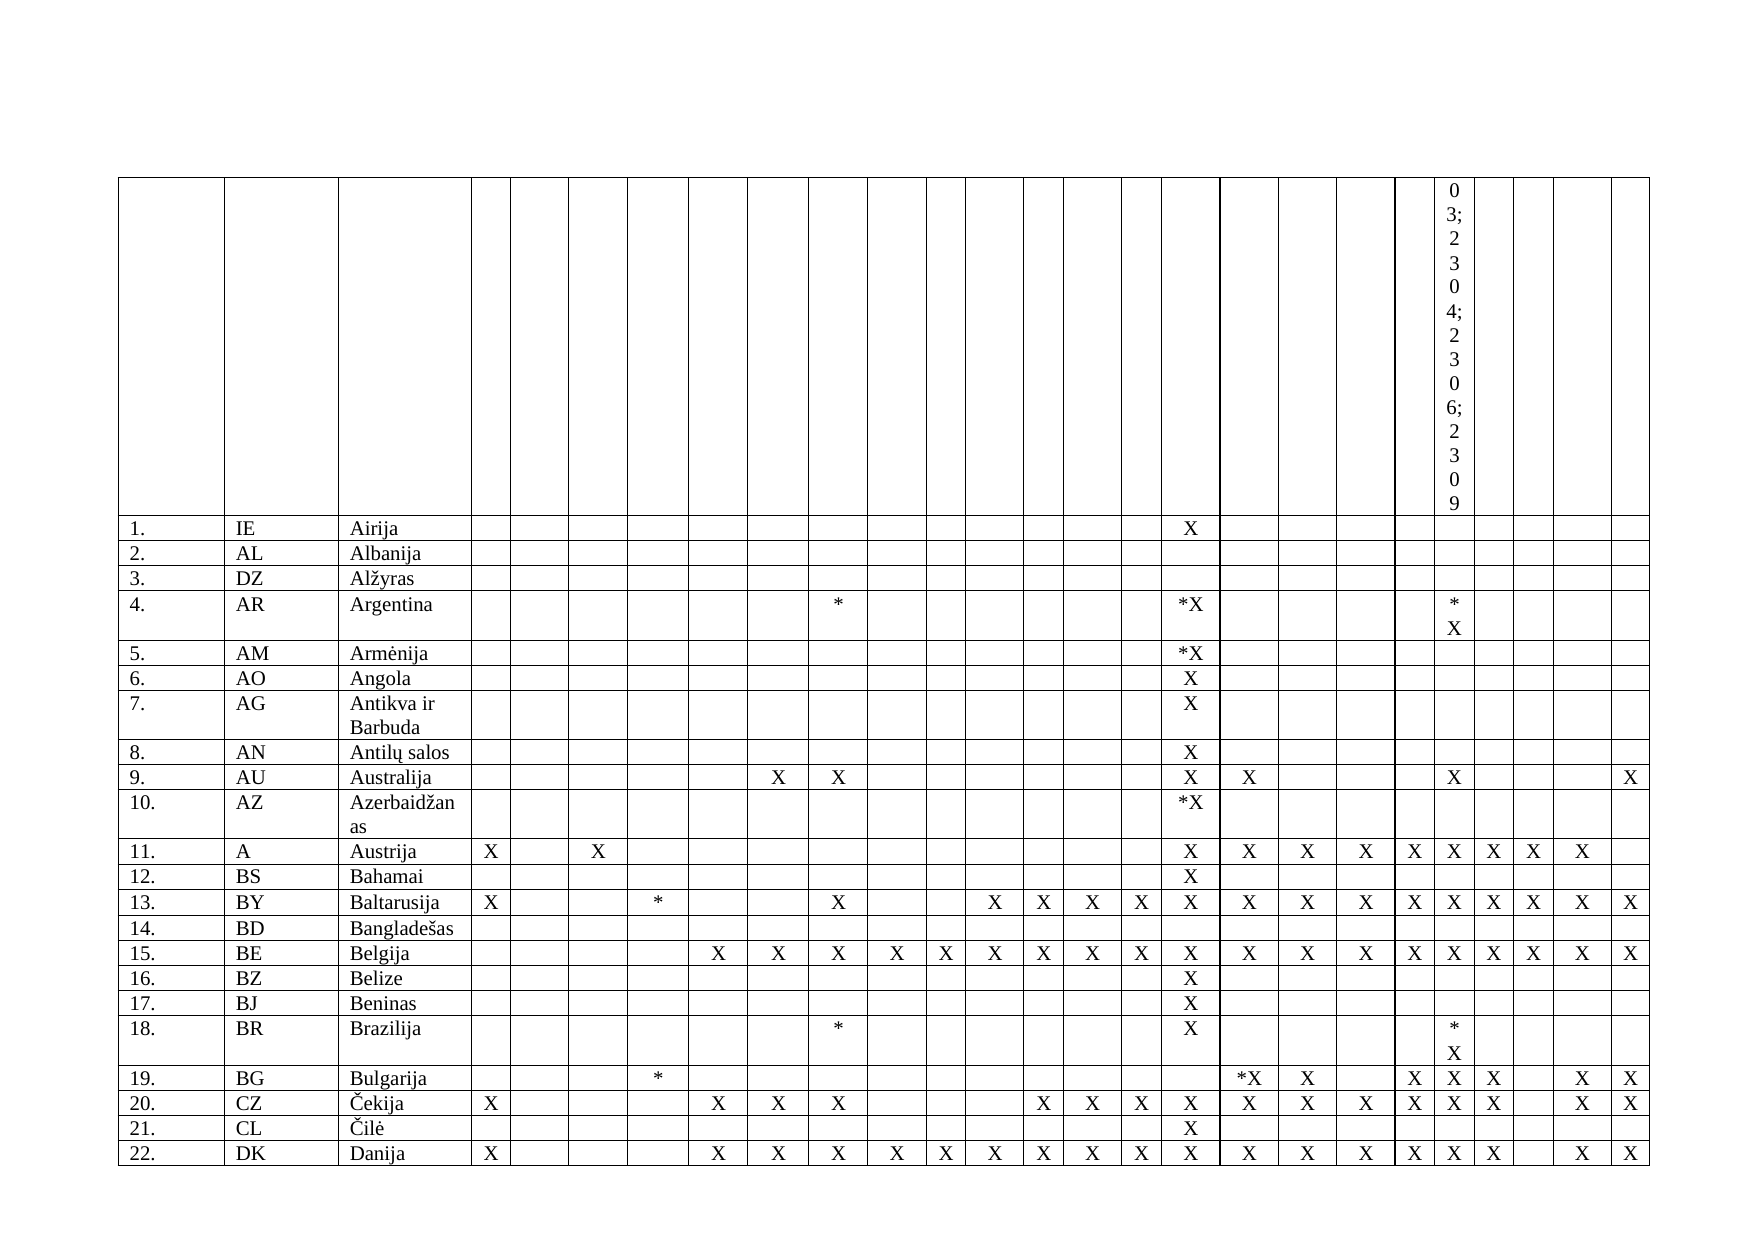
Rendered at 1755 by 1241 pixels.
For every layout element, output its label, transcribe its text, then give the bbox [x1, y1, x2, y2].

table_cell x [1162, 941, 1219, 965]
table_cell AZ [225, 790, 338, 838]
table_cell *X [1162, 641, 1219, 665]
table_cell x [1221, 890, 1278, 915]
table_cell [809, 691, 867, 739]
table_cell [1435, 566, 1474, 590]
table_cell [966, 591, 1023, 639]
table_cell [1337, 765, 1394, 789]
table_cell [511, 839, 568, 863]
table_cell [1612, 740, 1649, 764]
table_cell [689, 740, 747, 764]
table_cell x [868, 1141, 926, 1165]
table_cell Airija [339, 516, 471, 540]
table_cell [569, 691, 627, 739]
table_cell [927, 740, 965, 764]
table_cell X [1612, 890, 1649, 915]
table_cell [1396, 641, 1434, 665]
table_cell 16. [119, 966, 224, 990]
table_cell [1514, 790, 1553, 838]
table_cell [748, 790, 808, 838]
table_cell [1337, 1066, 1394, 1089]
table_cell 3. [119, 566, 224, 590]
table_cell [1024, 178, 1063, 515]
table_cell [569, 1066, 627, 1089]
table_cell [1514, 991, 1553, 1015]
table_cell [1396, 865, 1434, 889]
table_cell [1514, 691, 1553, 739]
table_cell [748, 991, 808, 1015]
table_cell [472, 566, 510, 590]
table_cell [966, 966, 1023, 990]
table_cell [511, 790, 568, 838]
table_cell [569, 591, 627, 639]
table_cell *X [1162, 790, 1219, 838]
table_cell [472, 966, 510, 990]
table_cell *x [1221, 1066, 1278, 1089]
table_cell *X [1435, 1016, 1474, 1064]
table_cell x [809, 765, 867, 789]
table_cell [569, 516, 627, 540]
table_cell BY [225, 890, 338, 915]
table_cell [927, 691, 965, 739]
table_cell X [1279, 890, 1336, 915]
table_cell *x [1162, 591, 1219, 639]
table_cell [628, 516, 688, 540]
table_cell [472, 916, 510, 940]
table_cell [1221, 516, 1278, 540]
table_cell AO [225, 666, 338, 690]
table_cell [472, 1066, 510, 1089]
table_cell 8. [119, 740, 224, 764]
table_cell AM [225, 641, 338, 665]
table_header [1514, 178, 1553, 515]
table_cell [689, 541, 747, 565]
table_cell [1514, 666, 1553, 690]
table_cell X [1612, 1091, 1649, 1115]
table_cell [1435, 541, 1474, 565]
table_cell [966, 991, 1023, 1015]
table_cell X [1396, 839, 1434, 863]
table_cell Albanija [339, 541, 471, 565]
table_cell x [1435, 839, 1474, 863]
table_cell [1122, 1066, 1161, 1089]
table_cell [1554, 516, 1611, 540]
table_cell [1475, 516, 1513, 540]
table_cell [1279, 966, 1336, 990]
table_cell [628, 916, 688, 940]
table_cell [927, 1016, 965, 1064]
table_cell [472, 541, 510, 565]
table_cell [1612, 566, 1649, 590]
table_cell [689, 1016, 747, 1064]
table_cell [1475, 641, 1513, 665]
table_cell [868, 865, 926, 889]
table_cell [1554, 1116, 1611, 1140]
table_cell [1064, 790, 1121, 838]
table_cell [511, 966, 568, 990]
table_cell [1024, 1066, 1063, 1089]
table_cell [966, 641, 1023, 665]
table_cell [1122, 178, 1161, 515]
table_cell [966, 1091, 1023, 1115]
table_cell x [1514, 941, 1553, 965]
table_cell [472, 765, 510, 789]
table_cell [966, 865, 1023, 889]
table_cell 22. [119, 1141, 224, 1165]
table_header [1221, 178, 1278, 515]
table_cell A [225, 839, 338, 863]
table_cell [689, 865, 747, 889]
table_cell [1064, 591, 1121, 639]
table_cell X [927, 1141, 965, 1165]
table_cell [1475, 566, 1513, 590]
table_cell [1514, 740, 1553, 764]
table_cell [1337, 666, 1394, 690]
table_cell [748, 890, 808, 915]
table_cell x [1475, 839, 1513, 863]
table_cell CL [225, 1116, 338, 1140]
table_cell [1475, 916, 1513, 940]
table_cell [868, 541, 926, 565]
table_cell [689, 566, 747, 590]
table_cell x [1221, 1091, 1278, 1115]
table_cell [868, 740, 926, 764]
table_cell [511, 765, 568, 789]
table_cell [966, 839, 1023, 863]
table_cell [1064, 516, 1121, 540]
table_cell [809, 991, 867, 1015]
table_cell AU [225, 765, 338, 789]
table_cell [1122, 541, 1161, 565]
table_cell [1612, 666, 1649, 690]
table_cell [868, 1066, 926, 1089]
table_cell [1475, 740, 1513, 764]
table_cell [472, 641, 510, 665]
table_cell x [1221, 941, 1278, 965]
table_cell [1024, 916, 1063, 940]
table_cell [628, 1091, 688, 1115]
table_cell [1337, 740, 1394, 764]
table_cell [809, 666, 867, 690]
table_cell [1064, 1066, 1121, 1089]
table_cell [1064, 765, 1121, 789]
table_cell [569, 991, 627, 1015]
table_cell BR [225, 1016, 338, 1064]
table_cell [511, 641, 568, 665]
table_cell AG [225, 691, 338, 739]
table_cell x [689, 1141, 747, 1165]
table_cell [1475, 1116, 1513, 1140]
table_cell [1612, 839, 1649, 863]
table_cell X [1475, 941, 1513, 965]
table_cell [1514, 765, 1553, 789]
table_cell [511, 591, 568, 639]
table_cell [748, 691, 808, 739]
table_cell X [1435, 765, 1474, 789]
table_cell x [472, 890, 510, 915]
table_cell [689, 641, 747, 665]
table_cell [1435, 991, 1474, 1015]
table_cell x [1064, 941, 1121, 965]
table_cell x [689, 941, 747, 965]
table_cell [1396, 916, 1434, 940]
table_cell [472, 865, 510, 889]
table_cell 18. [119, 1016, 224, 1064]
table_cell [1337, 591, 1394, 639]
table_cell x [472, 1141, 510, 1165]
table_cell [569, 765, 627, 789]
table_cell x [1475, 1091, 1513, 1115]
table_cell [1514, 1141, 1553, 1165]
table_cell DK [225, 1141, 338, 1165]
table_cell x [1435, 890, 1474, 915]
table_cell [966, 1116, 1023, 1140]
table_cell [511, 1116, 568, 1140]
table_cell [1475, 765, 1513, 789]
table_cell [868, 566, 926, 590]
table_cell [628, 691, 688, 739]
table_cell [1279, 516, 1336, 540]
table_cell [1279, 591, 1336, 639]
table_cell [748, 641, 808, 665]
table_cell Belize [339, 966, 471, 990]
table_cell X [1162, 691, 1219, 739]
table_cell X [1396, 1141, 1434, 1165]
table_cell BS [225, 865, 338, 889]
table_cell [927, 1116, 965, 1140]
table_cell [809, 865, 867, 889]
table_cell [1514, 541, 1553, 565]
table_cell 7. [119, 691, 224, 739]
table_cell [569, 865, 627, 889]
table_header [1475, 178, 1513, 515]
table_cell [1396, 516, 1434, 540]
table_cell X [1554, 1091, 1611, 1115]
table_cell x [1064, 1141, 1121, 1165]
table_cell Baltarusija [339, 890, 471, 915]
table_cell [748, 865, 808, 889]
table_cell [1279, 991, 1336, 1015]
table_cell [1024, 740, 1063, 764]
table_cell CZ [225, 1091, 338, 1115]
table_cell [868, 966, 926, 990]
table_cell [1554, 765, 1611, 789]
table_cell x [809, 1141, 867, 1165]
table_cell [1064, 666, 1121, 690]
table_cell [511, 516, 568, 540]
table_cell [1064, 1116, 1121, 1140]
table_cell BJ [225, 991, 338, 1015]
table_cell [1337, 516, 1394, 540]
table_cell x [1612, 1141, 1649, 1165]
table_cell [1337, 865, 1394, 889]
table_header [1396, 178, 1434, 515]
table_cell [1024, 641, 1063, 665]
table_cell [868, 991, 926, 1015]
table_cell [966, 916, 1023, 940]
table_cell [1337, 991, 1394, 1015]
table_cell x [1435, 941, 1474, 965]
table_cell [1221, 740, 1278, 764]
table_cell [1024, 1116, 1063, 1140]
table_cell [689, 916, 747, 940]
table_cell [1221, 865, 1278, 889]
table_cell [868, 890, 926, 915]
table_cell [1024, 839, 1063, 863]
table_cell [1122, 765, 1161, 789]
table_cell * [628, 890, 688, 915]
table_cell [511, 941, 568, 965]
table_cell [1122, 1016, 1161, 1064]
table_cell [927, 966, 965, 990]
table_cell [1122, 641, 1161, 665]
table_cell [1612, 966, 1649, 990]
table_cell [1612, 691, 1649, 739]
table_cell [868, 178, 926, 515]
table_cell x [1162, 839, 1219, 863]
table_cell [1024, 765, 1063, 789]
table_cell Čilė [339, 1116, 471, 1140]
table_cell * [628, 1066, 688, 1089]
table_cell Antilų salos [339, 740, 471, 764]
table_cell [1475, 691, 1513, 739]
table_cell [628, 839, 688, 863]
table_cell [1279, 666, 1336, 690]
table_cell [1554, 641, 1611, 665]
table_cell [1396, 966, 1434, 990]
table_cell [472, 941, 510, 965]
table_cell [966, 566, 1023, 590]
table_cell [966, 516, 1023, 540]
table_cell X [1396, 890, 1434, 915]
table_cell [569, 178, 627, 515]
table_cell [1337, 1016, 1394, 1064]
table_cell [1554, 916, 1611, 940]
table_cell [1221, 641, 1278, 665]
table_cell [966, 178, 1023, 515]
table_cell [1122, 591, 1161, 639]
table_cell [1554, 966, 1611, 990]
table_cell [809, 516, 867, 540]
table_cell [472, 591, 510, 639]
table_cell [1612, 1116, 1649, 1140]
table_cell [1337, 1116, 1394, 1140]
table_cell [927, 765, 965, 789]
table_cell [1162, 541, 1219, 565]
table_cell x [1162, 890, 1219, 915]
table_cell [1064, 566, 1121, 590]
table_cell [1514, 516, 1553, 540]
table_header [1554, 178, 1611, 515]
table_cell [1435, 740, 1474, 764]
table_cell [1435, 666, 1474, 690]
table_cell [868, 765, 926, 789]
table_cell Argentina [339, 591, 471, 639]
table_cell Azerbaidžanas [339, 790, 471, 838]
table_header [119, 178, 224, 515]
table_cell [1435, 641, 1474, 665]
table_cell IE [225, 516, 338, 540]
table_cell [1024, 991, 1063, 1015]
table_cell X [1279, 1066, 1336, 1089]
table_cell [1024, 691, 1063, 739]
table_cell [1221, 1016, 1278, 1064]
table_cell 2. [119, 541, 224, 565]
table_cell [1514, 641, 1553, 665]
table_cell [1064, 691, 1121, 739]
table_cell [1064, 865, 1121, 889]
table_cell X [1162, 666, 1219, 690]
table_cell [689, 1116, 747, 1140]
table_cell [1122, 916, 1161, 940]
table_cell [1279, 740, 1336, 764]
table_cell [689, 890, 747, 915]
table_cell x [472, 839, 510, 863]
table_cell [569, 916, 627, 940]
table_cell [1475, 541, 1513, 565]
table_cell [1122, 991, 1161, 1015]
table_cell [1024, 566, 1063, 590]
table_cell X [1396, 941, 1434, 965]
table_cell X [1162, 740, 1219, 764]
table_cell [1337, 790, 1394, 838]
table_cell [569, 1091, 627, 1115]
table_cell [511, 1016, 568, 1064]
table_cell [689, 765, 747, 789]
table_cell [1396, 1016, 1434, 1064]
table_cell [809, 641, 867, 665]
table_cell [472, 516, 510, 540]
table_cell x [1122, 941, 1161, 965]
table_cell [1396, 541, 1434, 565]
table_cell 1. [119, 516, 224, 540]
table_cell [628, 991, 688, 1015]
table_cell [809, 839, 867, 863]
table_cell X [1162, 966, 1219, 990]
table_cell [569, 666, 627, 690]
table_cell x [1024, 890, 1063, 915]
table_cell x [1435, 1091, 1474, 1115]
table_cell Beninas [339, 991, 471, 1015]
table_cell [1514, 966, 1553, 990]
table_cell [1024, 516, 1063, 540]
table_cell [1554, 541, 1611, 565]
table_cell Danija [339, 1141, 471, 1165]
table_cell [1064, 541, 1121, 565]
table_cell BG [225, 1066, 338, 1089]
table_cell [1024, 666, 1063, 690]
table_cell [1279, 765, 1336, 789]
table_cell Austrija [339, 839, 471, 863]
table_cell [1221, 790, 1278, 838]
table_cell [1435, 790, 1474, 838]
table_cell [1064, 916, 1121, 940]
table_cell Bulgarija [339, 1066, 471, 1089]
table_cell x [1024, 1141, 1063, 1165]
table_cell [809, 916, 867, 940]
table_cell [1024, 790, 1063, 838]
table_cell [1122, 790, 1161, 838]
table_cell [472, 1116, 510, 1140]
table_cell [1337, 641, 1394, 665]
table_cell [689, 839, 747, 863]
table_cell AL [225, 541, 338, 565]
table_cell X [1396, 1066, 1434, 1089]
table_cell [1554, 666, 1611, 690]
table_cell x [748, 1141, 808, 1165]
table_cell [1064, 839, 1121, 863]
table_cell [1221, 666, 1278, 690]
table_cell x [1221, 839, 1278, 863]
table_cell 14. [119, 916, 224, 940]
table_cell [1612, 541, 1649, 565]
table_cell X [1612, 1066, 1649, 1089]
table_cell [1435, 916, 1474, 940]
table_cell [628, 641, 688, 665]
table_cell [927, 991, 965, 1015]
table_cell [569, 790, 627, 838]
table_cell [511, 541, 568, 565]
table_cell [1554, 566, 1611, 590]
table_cell 13. [119, 890, 224, 915]
table_cell [1122, 865, 1161, 889]
table_cell X [569, 839, 627, 863]
table_cell [1475, 966, 1513, 990]
table_cell x [809, 1091, 867, 1115]
table_cell [1554, 865, 1611, 889]
table_cell [511, 691, 568, 739]
table_cell [689, 691, 747, 739]
table_cell x [1475, 1066, 1513, 1089]
table_cell [1435, 1116, 1474, 1140]
table_cell [1024, 541, 1063, 565]
table_cell [628, 1116, 688, 1140]
table_cell X [1162, 991, 1219, 1015]
table_cell [472, 666, 510, 690]
table_cell [1122, 691, 1161, 739]
table_cell [1612, 865, 1649, 889]
table_cell BD [225, 916, 338, 940]
table_cell [1396, 790, 1434, 838]
table_cell [1435, 966, 1474, 990]
table_cell [628, 178, 688, 515]
table_cell X [1279, 839, 1336, 863]
table_cell x [1612, 941, 1649, 965]
table_cell x [966, 890, 1023, 915]
table_cell x [748, 941, 808, 965]
table_cell [1554, 740, 1611, 764]
table_cell [689, 516, 747, 540]
table_cell [809, 740, 867, 764]
table_cell [1337, 691, 1394, 739]
table_cell [1554, 1016, 1611, 1064]
table_cell x [809, 890, 867, 915]
table_cell Armėnija [339, 641, 471, 665]
table_cell * [809, 1016, 867, 1064]
table_cell [1024, 966, 1063, 990]
table_cell [809, 178, 867, 515]
table_cell [1221, 966, 1278, 990]
table_cell [689, 991, 747, 1015]
table_cell [1279, 865, 1336, 889]
table_cell [472, 991, 510, 1015]
table_cell x [748, 1091, 808, 1115]
table_cell x [966, 941, 1023, 965]
table_cell [689, 1066, 747, 1089]
table_cell [1554, 790, 1611, 838]
table_cell [1612, 916, 1649, 940]
table_cell x [966, 1141, 1023, 1165]
table_cell [1279, 566, 1336, 590]
table_header [1279, 178, 1336, 515]
table_cell x [809, 941, 867, 965]
table_cell [628, 740, 688, 764]
table_cell [927, 839, 965, 863]
table_cell [1279, 1116, 1336, 1140]
table_cell [748, 966, 808, 990]
table_cell [1554, 691, 1611, 739]
table_cell X [1337, 941, 1394, 965]
table_cell [472, 740, 510, 764]
table_cell [1396, 666, 1434, 690]
table_cell [868, 516, 926, 540]
table_cell x [868, 941, 926, 965]
table_cell x [1221, 1141, 1278, 1165]
table_cell [689, 790, 747, 838]
table_cell [868, 839, 926, 863]
table_cell 10. [119, 790, 224, 838]
table_cell [1337, 566, 1394, 590]
table_cell [927, 666, 965, 690]
table_cell [1475, 666, 1513, 690]
table_cell x [689, 1091, 747, 1115]
table_cell [628, 1016, 688, 1064]
table_cell [809, 566, 867, 590]
table_cell X [1337, 1141, 1394, 1165]
table_cell X [1612, 765, 1649, 789]
table_cell [511, 740, 568, 764]
table_cell [1064, 178, 1121, 515]
table_cell * [809, 591, 867, 639]
table_cell [628, 566, 688, 590]
table_cell x [1024, 1091, 1063, 1115]
table_cell [511, 1091, 568, 1115]
table_cell [868, 666, 926, 690]
table_cell [511, 916, 568, 940]
table_cell [966, 541, 1023, 565]
table_cell [1554, 591, 1611, 639]
table_cell [1612, 516, 1649, 540]
table_cell 12. [119, 865, 224, 889]
table_cell [1279, 1016, 1336, 1064]
table_cell 6. [119, 666, 224, 690]
table_cell [748, 541, 808, 565]
table_cell [1475, 865, 1513, 889]
table_cell X [1162, 765, 1219, 789]
table_cell AR [225, 591, 338, 639]
table_cell [927, 865, 965, 889]
table_cell x [1064, 1091, 1121, 1115]
table_cell X [1162, 1016, 1219, 1064]
table_cell [1475, 1016, 1513, 1064]
table_cell [689, 178, 747, 515]
table_cell Brazilija [339, 1016, 471, 1064]
table_cell [1279, 691, 1336, 739]
table_cell 17. [119, 991, 224, 1015]
table_cell [628, 765, 688, 789]
table_cell [628, 941, 688, 965]
table_cell [966, 790, 1023, 838]
table_cell [868, 691, 926, 739]
table_cell [748, 839, 808, 863]
table_cell [511, 865, 568, 889]
table_cell *X [1435, 591, 1474, 639]
table_cell X [1162, 516, 1219, 540]
table_cell [1122, 516, 1161, 540]
table_cell x [1122, 1091, 1161, 1115]
table_cell [1475, 591, 1513, 639]
table_cell x [1064, 890, 1121, 915]
table_cell [809, 966, 867, 990]
table_cell [927, 790, 965, 838]
table_cell [569, 941, 627, 965]
table_cell x [1435, 1141, 1474, 1165]
table_cell [1221, 1116, 1278, 1140]
table_cell [748, 740, 808, 764]
table_cell [511, 991, 568, 1015]
table_cell [1514, 566, 1553, 590]
table_cell [628, 790, 688, 838]
table_cell Čekija [339, 1091, 471, 1115]
table_cell x [1162, 1091, 1219, 1115]
table_cell [927, 566, 965, 590]
table_cell [1162, 1066, 1219, 1089]
table_cell x [748, 765, 808, 789]
table_cell [569, 1141, 627, 1165]
table_cell [748, 516, 808, 540]
table_cell x [1122, 890, 1161, 915]
table_cell x [1162, 1141, 1219, 1165]
table_header [472, 178, 510, 515]
table_header [339, 178, 471, 515]
table_cell x [1024, 941, 1063, 965]
table_cell [1279, 916, 1336, 940]
table_cell [927, 890, 965, 915]
table_cell [1396, 765, 1434, 789]
table_cell [927, 178, 965, 515]
table_cell [1064, 641, 1121, 665]
table_cell [927, 541, 965, 565]
table_cell [569, 641, 627, 665]
table_cell [1122, 740, 1161, 764]
table_cell 9. [119, 765, 224, 789]
table_header [225, 178, 338, 515]
table_cell Belgija [339, 941, 471, 965]
table_cell [1475, 790, 1513, 838]
table_cell [868, 591, 926, 639]
table_cell 20. [119, 1091, 224, 1115]
table_cell [1337, 541, 1394, 565]
table_cell [927, 591, 965, 639]
table_cell [868, 1016, 926, 1064]
table_cell AN [225, 740, 338, 764]
table_cell [511, 666, 568, 690]
table_cell [1064, 740, 1121, 764]
table_cell [966, 765, 1023, 789]
table_cell [1337, 916, 1394, 940]
table_cell [511, 890, 568, 915]
table_cell [1435, 865, 1474, 889]
table_cell [868, 1091, 926, 1115]
table_cell X [1337, 839, 1394, 863]
table_cell [1122, 966, 1161, 990]
table_cell x [1475, 890, 1513, 915]
table_cell X [1337, 890, 1394, 915]
table_cell [569, 1116, 627, 1140]
table_cell 19. [119, 1066, 224, 1089]
table_cell [1162, 566, 1219, 590]
table_cell [569, 966, 627, 990]
table_cell [1514, 1116, 1553, 1140]
table_cell [1396, 991, 1434, 1015]
table_cell [1122, 566, 1161, 590]
table_cell Alžyras [339, 566, 471, 590]
table_cell X [1279, 941, 1336, 965]
table_cell [1122, 1116, 1161, 1140]
table_cell [1221, 566, 1278, 590]
table_cell 4. [119, 591, 224, 639]
table_cell [809, 1066, 867, 1089]
table_cell [1514, 865, 1553, 889]
table_cell X [1554, 1141, 1611, 1165]
table_cell [511, 178, 568, 515]
table_cell [748, 1066, 808, 1089]
table_cell [966, 1066, 1023, 1089]
table_header [1337, 178, 1394, 515]
table_cell 21. [119, 1116, 224, 1140]
table_cell [511, 566, 568, 590]
table_cell BZ [225, 966, 338, 990]
table_cell Bahamai [339, 865, 471, 889]
table_cell [1024, 865, 1063, 889]
table_cell [1064, 991, 1121, 1015]
table_cell [569, 1016, 627, 1064]
table_cell [1337, 966, 1394, 990]
table_cell [1514, 1066, 1553, 1089]
table_cell X [1396, 1091, 1434, 1115]
table_cell [1435, 691, 1474, 739]
table_cell x [1554, 941, 1611, 965]
table_cell [511, 1066, 568, 1089]
table_cell [748, 666, 808, 690]
table_cell [628, 591, 688, 639]
table_cell [927, 1066, 965, 1089]
table_cell [748, 916, 808, 940]
table_header 03; 2304; 2306; 2309 [1435, 178, 1474, 515]
table_cell [809, 790, 867, 838]
table_cell [1514, 916, 1553, 940]
table_cell Angola [339, 666, 471, 690]
table_cell [569, 566, 627, 590]
table_cell [927, 916, 965, 940]
table_cell [966, 666, 1023, 690]
table_cell [868, 1116, 926, 1140]
table_cell x [927, 941, 965, 965]
table_cell X [1279, 1091, 1336, 1115]
table_cell [809, 1116, 867, 1140]
table_cell [1024, 1016, 1063, 1064]
table_cell X [1162, 865, 1219, 889]
table_cell [966, 691, 1023, 739]
table_cell [1221, 691, 1278, 739]
table_cell BE [225, 941, 338, 965]
table_cell [927, 516, 965, 540]
table_cell [748, 1116, 808, 1140]
table_cell X [1554, 890, 1611, 915]
table_cell [1612, 641, 1649, 665]
table_cell [1475, 991, 1513, 1015]
table_cell [1514, 591, 1553, 639]
table_cell x [1435, 1066, 1474, 1089]
table_cell [1064, 1016, 1121, 1064]
table_cell [748, 178, 808, 515]
table_cell [868, 641, 926, 665]
table_cell [472, 691, 510, 739]
table_cell [1514, 1091, 1553, 1115]
table_cell [1279, 790, 1336, 838]
table_cell 15. [119, 941, 224, 965]
table_cell [1024, 591, 1063, 639]
table_cell [628, 865, 688, 889]
table_cell 5. [119, 641, 224, 665]
table_cell 11. [119, 839, 224, 863]
table_cell [868, 916, 926, 940]
table_cell Antikva ir Barbuda [339, 691, 471, 739]
table_cell [1612, 1016, 1649, 1064]
table_cell [1514, 1016, 1553, 1064]
table_cell [628, 541, 688, 565]
table_cell [927, 1091, 965, 1115]
table_cell x [1554, 839, 1611, 863]
table_cell [1279, 641, 1336, 665]
table_cell [689, 966, 747, 990]
table_header [1612, 178, 1649, 515]
table_cell [1612, 591, 1649, 639]
table_cell [1122, 666, 1161, 690]
table_cell x [1475, 1141, 1513, 1165]
table_cell [1396, 740, 1434, 764]
table_cell [927, 641, 965, 665]
table_cell X [1554, 1066, 1611, 1089]
table_cell [569, 541, 627, 565]
table_cell [1221, 591, 1278, 639]
table_cell x [1122, 1141, 1161, 1165]
table_cell Bangladešas [339, 916, 471, 940]
table_cell [1435, 516, 1474, 540]
table_cell DZ [225, 566, 338, 590]
table_cell [472, 1016, 510, 1064]
table_cell [748, 591, 808, 639]
table_cell [748, 1016, 808, 1064]
table_cell x [472, 1091, 510, 1115]
table_cell [809, 541, 867, 565]
table_cell [569, 740, 627, 764]
table_cell [1554, 991, 1611, 1015]
table_cell [1221, 916, 1278, 940]
table_cell [1122, 839, 1161, 863]
table_cell [1279, 541, 1336, 565]
table_cell [868, 790, 926, 838]
table_cell [1396, 1116, 1434, 1140]
table_cell [1064, 966, 1121, 990]
table_cell [966, 1016, 1023, 1064]
table_cell [628, 1141, 688, 1165]
table_cell [569, 890, 627, 915]
table_cell [472, 790, 510, 838]
table_cell [1162, 916, 1219, 940]
table_cell [748, 566, 808, 590]
table_cell [1396, 591, 1434, 639]
table_cell x [1514, 839, 1553, 863]
table_cell x [1514, 890, 1553, 915]
table_cell [1221, 991, 1278, 1015]
table_cell X [1162, 1116, 1219, 1140]
table_cell [689, 666, 747, 690]
table_cell [1612, 790, 1649, 838]
table_cell x [1221, 765, 1278, 789]
table_cell [1396, 566, 1434, 590]
table_cell [511, 1141, 568, 1165]
table_cell [1221, 541, 1278, 565]
table_cell [966, 740, 1023, 764]
table_cell [628, 966, 688, 990]
table_cell Australija [339, 765, 471, 789]
table_cell [1612, 991, 1649, 1015]
table_cell X [1337, 1091, 1394, 1115]
table_cell [628, 666, 688, 690]
table_header [1162, 178, 1219, 515]
table_cell [1396, 691, 1434, 739]
table_cell [689, 591, 747, 639]
table_cell X [1279, 1141, 1336, 1165]
